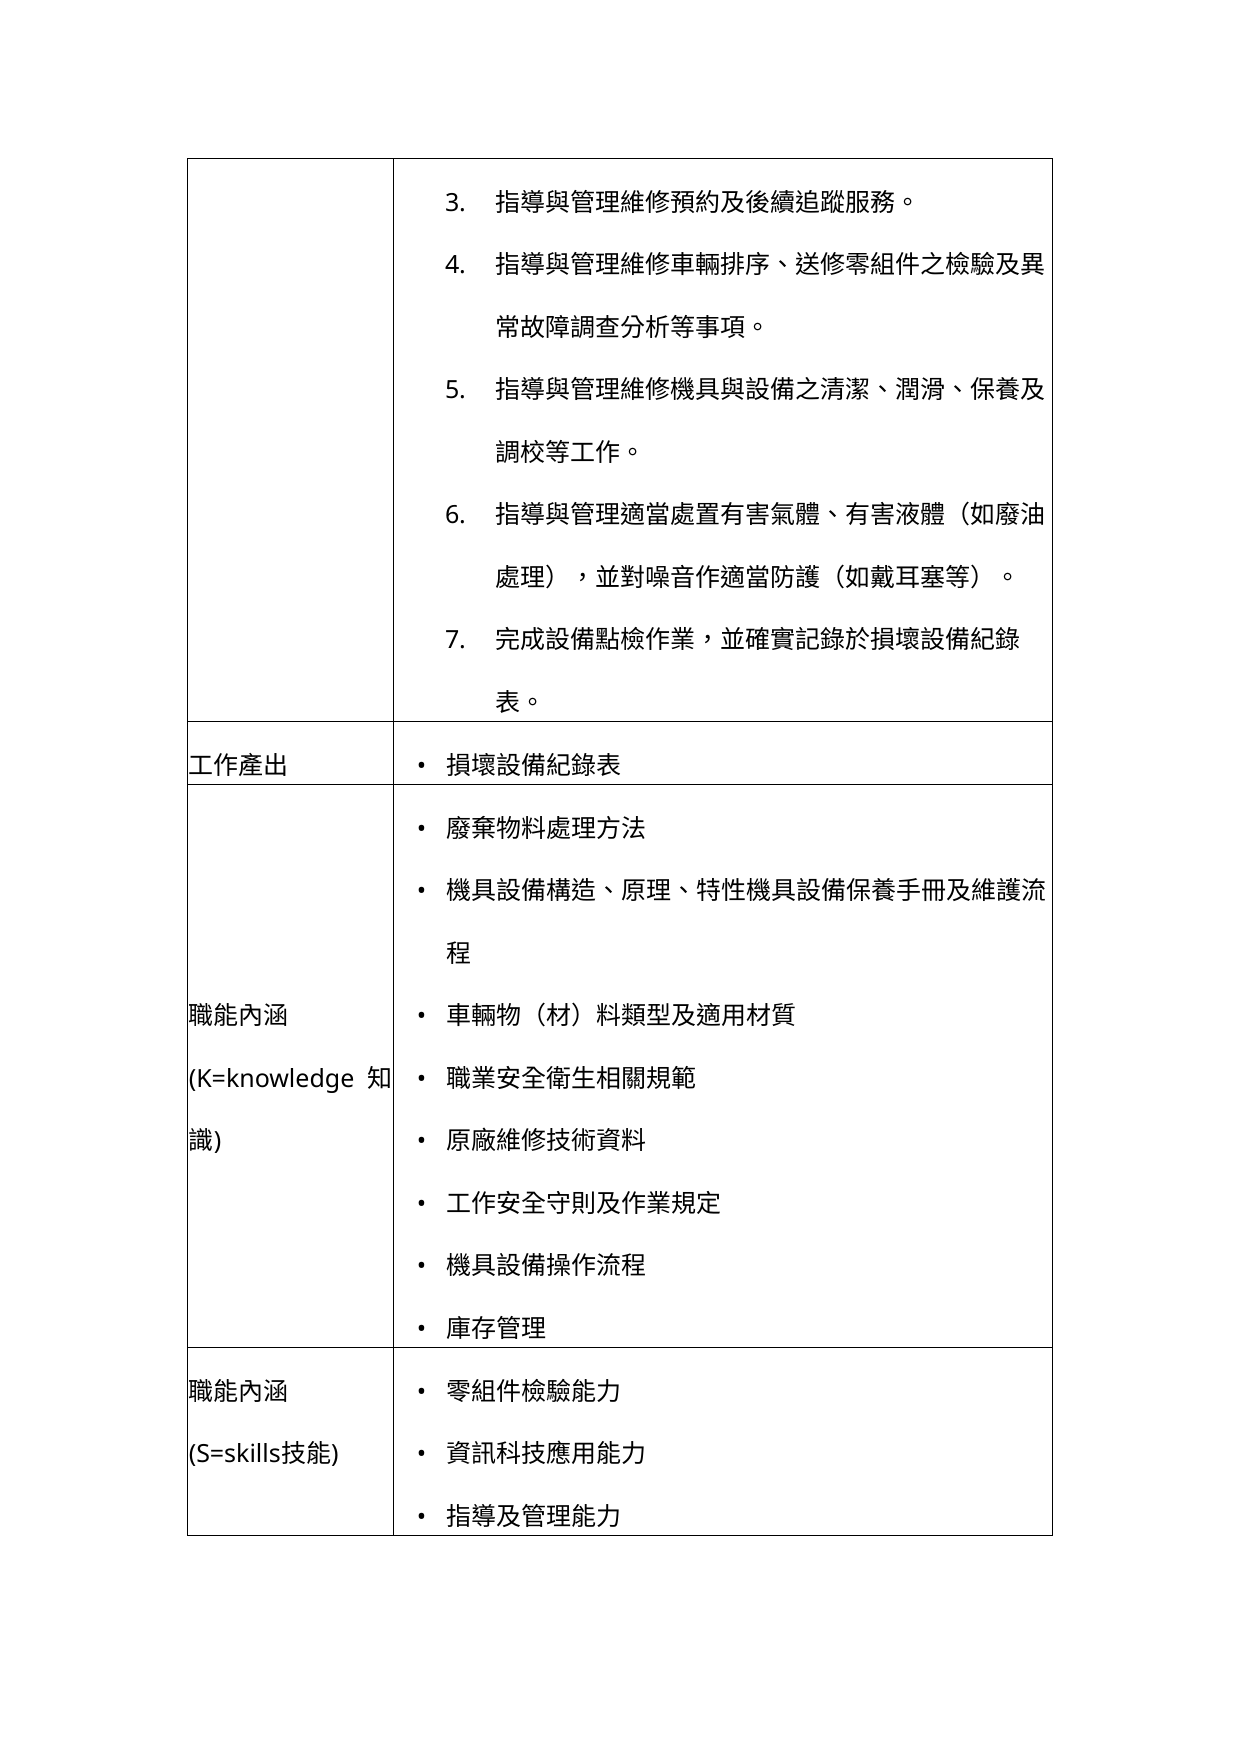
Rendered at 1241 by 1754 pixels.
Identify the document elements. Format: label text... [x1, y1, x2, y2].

table_cell 廢棄物料處理方法 機具設備構造、原理、特性機具設備保養手冊及維護流程 車輛物（材）料類型及適用材質 職業安全衛生相關規範 原廠維修技術資料 工作安全守則及作業規定 機具設備操作流程 庫存管理 [394, 785, 1052, 1347]
table_cell 零組件檢驗能力 資訊科技應用能力 指導及管理能力 計算能力 機具保養維護及調校能力 檢修紀錄文書能力 保養作業流程規劃能力 需求判別及資源評估能力 資源盤點能力 [394, 1348, 1052, 1535]
table_cell [188, 159, 393, 721]
table_cell 評估與管理技術資源及機具設備 應用原廠維修技術資料，判別車輛維修作業需求。 應用原廠維修技術資料，評估各系統作業要求的物（材）料及機具設備。 依組織規範程序、工作場域規定與職業安全衛生相關規範，確認適用於物（材）料、設備與作業程序符合要求。 依組織規範程序、工作場域規定，盤點現有物（材）料、設備，計算與管理需求量及庫存量。 依設備操作手冊及機具設備保養手冊，規劃機具設備清潔與保養作業流程及規定。 依機具設備清潔與保養作業流程及規定，管理機具設備。 管理作業環境及維修流程 依組織規範程序／工作場域規定，規劃作業環境及維修作業流程。 指導或執行庫存物（材）料、機具設備、廢料處理與管理等工作。 指導與管理維修預約及後續追蹤服務。 指導與管理維修車輛排序、送修零組件之檢驗及異常故障調查分析等事項。 指導與管理維修機具與設備之清潔、潤滑、保養及調校等工作。 指導與管理適當處置有害氣體、有害液體（如廢油處理），並對噪音作適當防護（如戴耳塞等）。 完成設備點檢作業，並確實記錄於損壞設備紀錄表。 [394, 159, 1052, 721]
table_cell 職能內涵 (S=skills技能) [188, 1348, 393, 1535]
table_cell 工作產出 [188, 722, 393, 784]
table_cell 損壞設備紀錄表 [394, 722, 1052, 784]
table_cell 職能內涵 (K=knowledge知識) [188, 785, 393, 1347]
